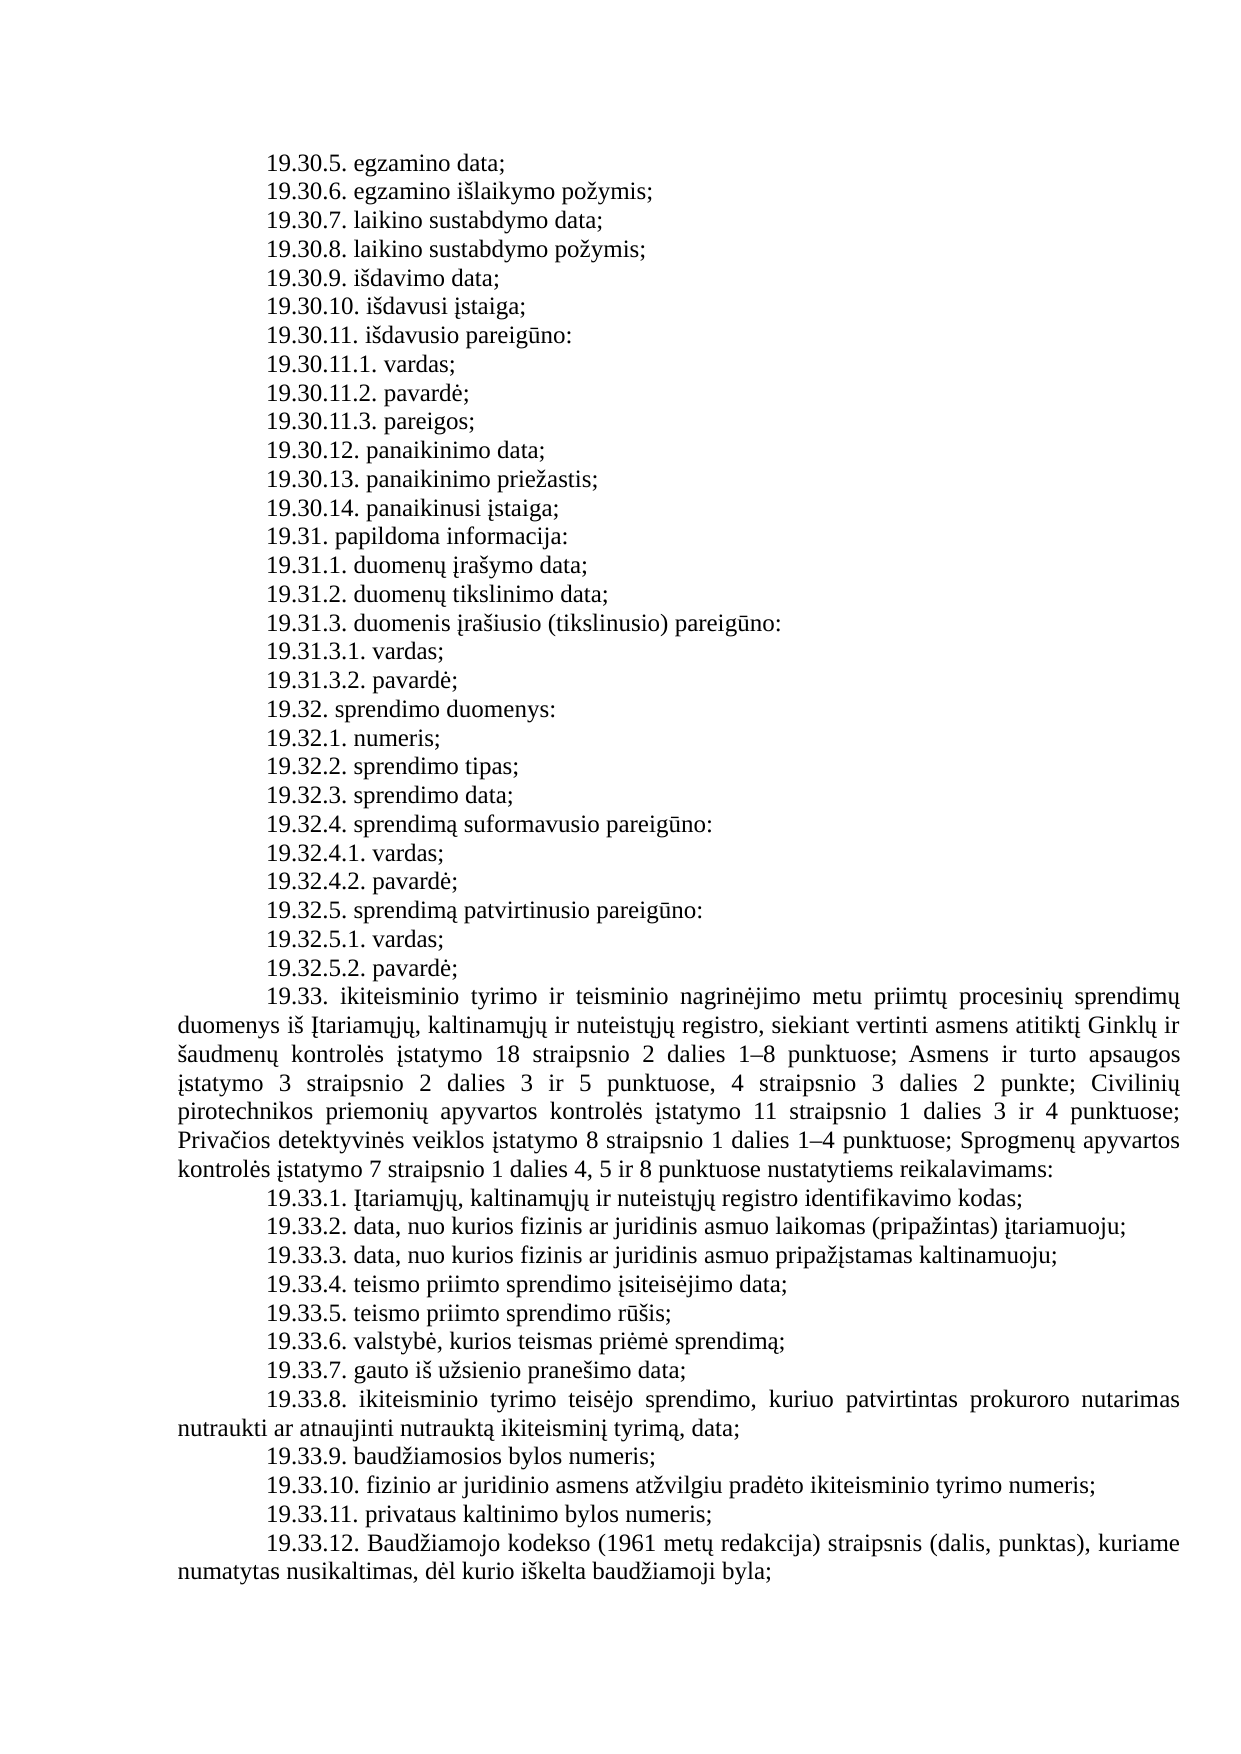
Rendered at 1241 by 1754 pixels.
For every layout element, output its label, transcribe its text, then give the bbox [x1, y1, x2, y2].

text 19.32.3. sprendimo data; [177, 780, 1181, 809]
text 19.30.10. išdavusi įstaiga; [177, 291, 1181, 320]
text 19.33.10. fizinio ar juridinio asmens atžvilgiu pradėto ikiteisminio tyrimo numeris; [177, 1470, 1181, 1499]
text 19.31.1. duomenų įrašymo data; [177, 550, 1181, 579]
text 19.33.11. privataus kaltinimo bylos numeris; [177, 1499, 1181, 1528]
text 19.31.2. duomenų tikslinimo data; [177, 579, 1181, 608]
text 19.33.4. teismo priimto sprendimo įsiteisėjimo data; [177, 1269, 1181, 1298]
text 19.32.4.1. vardas; [177, 838, 1181, 866]
text 19.30.9. išdavimo data; [177, 263, 1181, 291]
text 19.32.2. sprendimo tipas; [177, 751, 1181, 780]
text 19.33. ikiteisminio tyrimo ir teisminio nagrinėjimo metu priimtų procesinių sprendimų duomenys iš Įtariamųjų, kaltinamųjų ir nuteistųjų registro, siekiant vertinti asmens atitiktį Ginklų ir šaudmenų kontrolės įstatymo 18 straipsnio 2 dalies 1–8 punktuose; Asmens ir turto apsaugos įstatymo 3 straipsnio 2 dalies 3 ir 5 punktuose, 4 straipsnio 3 dalies 2 punkte; Civilinių pirotechnikos priemonių apyvartos kontrolės įstatymo 11 straipsnio 1 dalies 3 ir 4 punktuose; Privačios detektyvinės veiklos įstatymo 8 straipsnio 1 dalies 1–4 punktuose; Sprogmenų apyvartos kontrolės įstatymo 7 straipsnio 1 dalies 4, 5 ir 8 punktuose nustatytiems reikalavimams: [177, 981, 1181, 1183]
text 19.31.3. duomenis įrašiusio (tikslinusio) pareigūno: [177, 608, 1181, 636]
text 19.33.8. ikiteisminio tyrimo teisėjo sprendimo, kuriuo patvirtintas prokuroro nutarimas nutraukti ar atnaujinti nutrauktą ikiteisminį tyrimą, data; [177, 1384, 1181, 1441]
text 19.33.2. data, nuo kurios fizinis ar juridinis asmuo laikomas (pripažintas) įtariamuoju; [177, 1211, 1181, 1240]
text 19.32.1. numeris; [177, 723, 1181, 751]
text 19.30.11. išdavusio pareigūno: [177, 320, 1181, 349]
text 19.33.9. baudžiamosios bylos numeris; [177, 1441, 1181, 1470]
text 19.32.4.2. pavardė; [177, 866, 1181, 895]
text 19.32.5. sprendimą patvirtinusio pareigūno: [177, 895, 1181, 924]
text 19.30.8. laikino sustabdymo požymis; [177, 234, 1181, 263]
text 19.33.5. teismo priimto sprendimo rūšis; [177, 1298, 1181, 1326]
text 19.33.1. Įtariamųjų, kaltinamųjų ir nuteistųjų registro identifikavimo kodas; [177, 1183, 1181, 1211]
text 19.30.6. egzamino išlaikymo požymis; [177, 176, 1181, 205]
text 19.31. papildoma informacija: [177, 521, 1181, 550]
text 19.33.7. gauto iš užsienio pranešimo data; [177, 1355, 1181, 1384]
text 19.32.5.1. vardas; [177, 924, 1181, 953]
text 19.32.5.2. pavardė; [177, 953, 1181, 981]
text 19.30.11.3. pareigos; [177, 406, 1181, 435]
text 19.30.5. egzamino data; [177, 148, 1181, 176]
text 19.33.3. data, nuo kurios fizinis ar juridinis asmuo pripažįstamas kaltinamuoju; [177, 1240, 1181, 1269]
text 19.30.13. panaikinimo priežastis; [177, 464, 1181, 493]
text 19.32. sprendimo duomenys: [177, 694, 1181, 723]
text 19.32.4. sprendimą suformavusio pareigūno: [177, 809, 1181, 838]
text 19.30.7. laikino sustabdymo data; [177, 205, 1181, 234]
text 19.31.3.1. vardas; [177, 636, 1181, 665]
text 19.33.6. valstybė, kurios teismas priėmė sprendimą; [177, 1326, 1181, 1355]
text 19.30.12. panaikinimo data; [177, 435, 1181, 464]
text 19.33.12. Baudžiamojo kodekso (1961 metų redakcija) straipsnis (dalis, punktas), kuriame numatytas nusikaltimas, dėl kurio iškelta baudžiamoji byla; [177, 1528, 1181, 1585]
text 19.31.3.2. pavardė; [177, 665, 1181, 694]
text 19.30.11.1. vardas; [177, 349, 1181, 378]
text 19.30.11.2. pavardė; [177, 378, 1181, 406]
text 19.30.14. panaikinusi įstaiga; [177, 493, 1181, 521]
